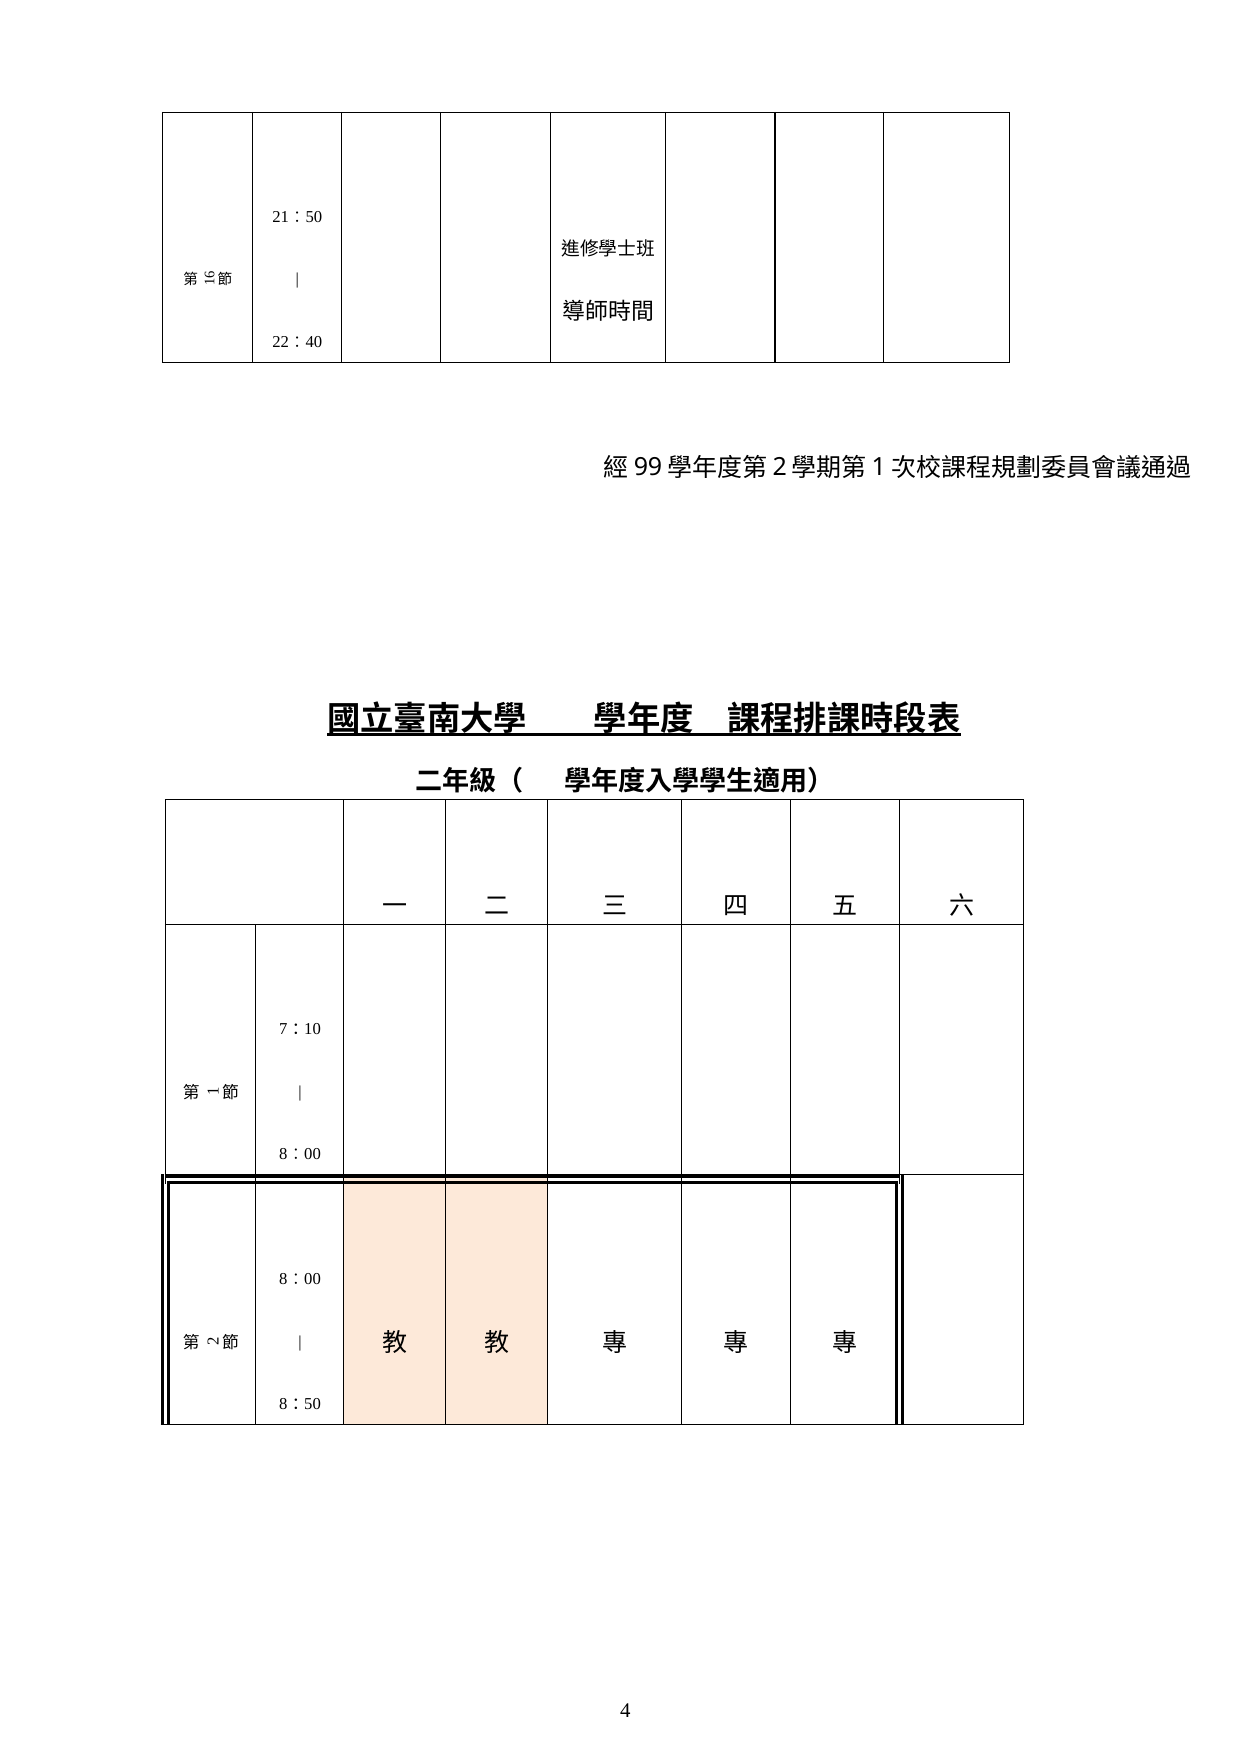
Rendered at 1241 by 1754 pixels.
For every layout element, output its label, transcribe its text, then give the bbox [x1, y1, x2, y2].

table_header 二 [446, 800, 547, 924]
table_cell [682, 925, 790, 1174]
table_cell [548, 925, 681, 1174]
table_cell [884, 113, 1009, 362]
table_cell [344, 925, 445, 1174]
table_cell [342, 113, 440, 362]
table_header 六 [900, 800, 1023, 924]
table_cell 21︰50 | 22︰40 [253, 113, 341, 362]
table_cell [441, 113, 550, 362]
table_header 三 [548, 800, 681, 924]
table_header 五 [791, 800, 899, 924]
table_cell [666, 113, 774, 362]
table_cell 專 [682, 1184, 790, 1424]
text 二年級（ 學年度入學學生適用） [59, 737, 1191, 799]
table_cell [904, 1175, 1023, 1424]
text 經99學年度第2學期第1次校課程規劃委員會議通過 [59, 424, 1191, 487]
table_header 一 [344, 800, 445, 924]
table_header [166, 800, 343, 924]
text 國立臺南大學 學年度 課程排課時段表 [59, 674, 1228, 737]
table_cell 8︰00 | 8：50 [256, 1184, 343, 1424]
table_cell 第16節 [163, 113, 252, 362]
table_cell 進修學士班 導師時間 [551, 113, 665, 362]
table_cell 第1節 [166, 925, 255, 1174]
table_header 四 [682, 800, 790, 924]
table_cell 專 [791, 1178, 899, 1424]
table_cell [900, 925, 1023, 1174]
table_cell [776, 113, 883, 362]
table_cell [446, 925, 547, 1174]
table_cell 教 [344, 1184, 445, 1424]
table_cell 專 [548, 1184, 681, 1424]
table_cell [791, 925, 899, 1174]
table_cell 教 [446, 1184, 547, 1424]
table_cell 7：10 | 8︰00 [256, 925, 343, 1174]
table_cell 第2節 [170, 1184, 255, 1424]
